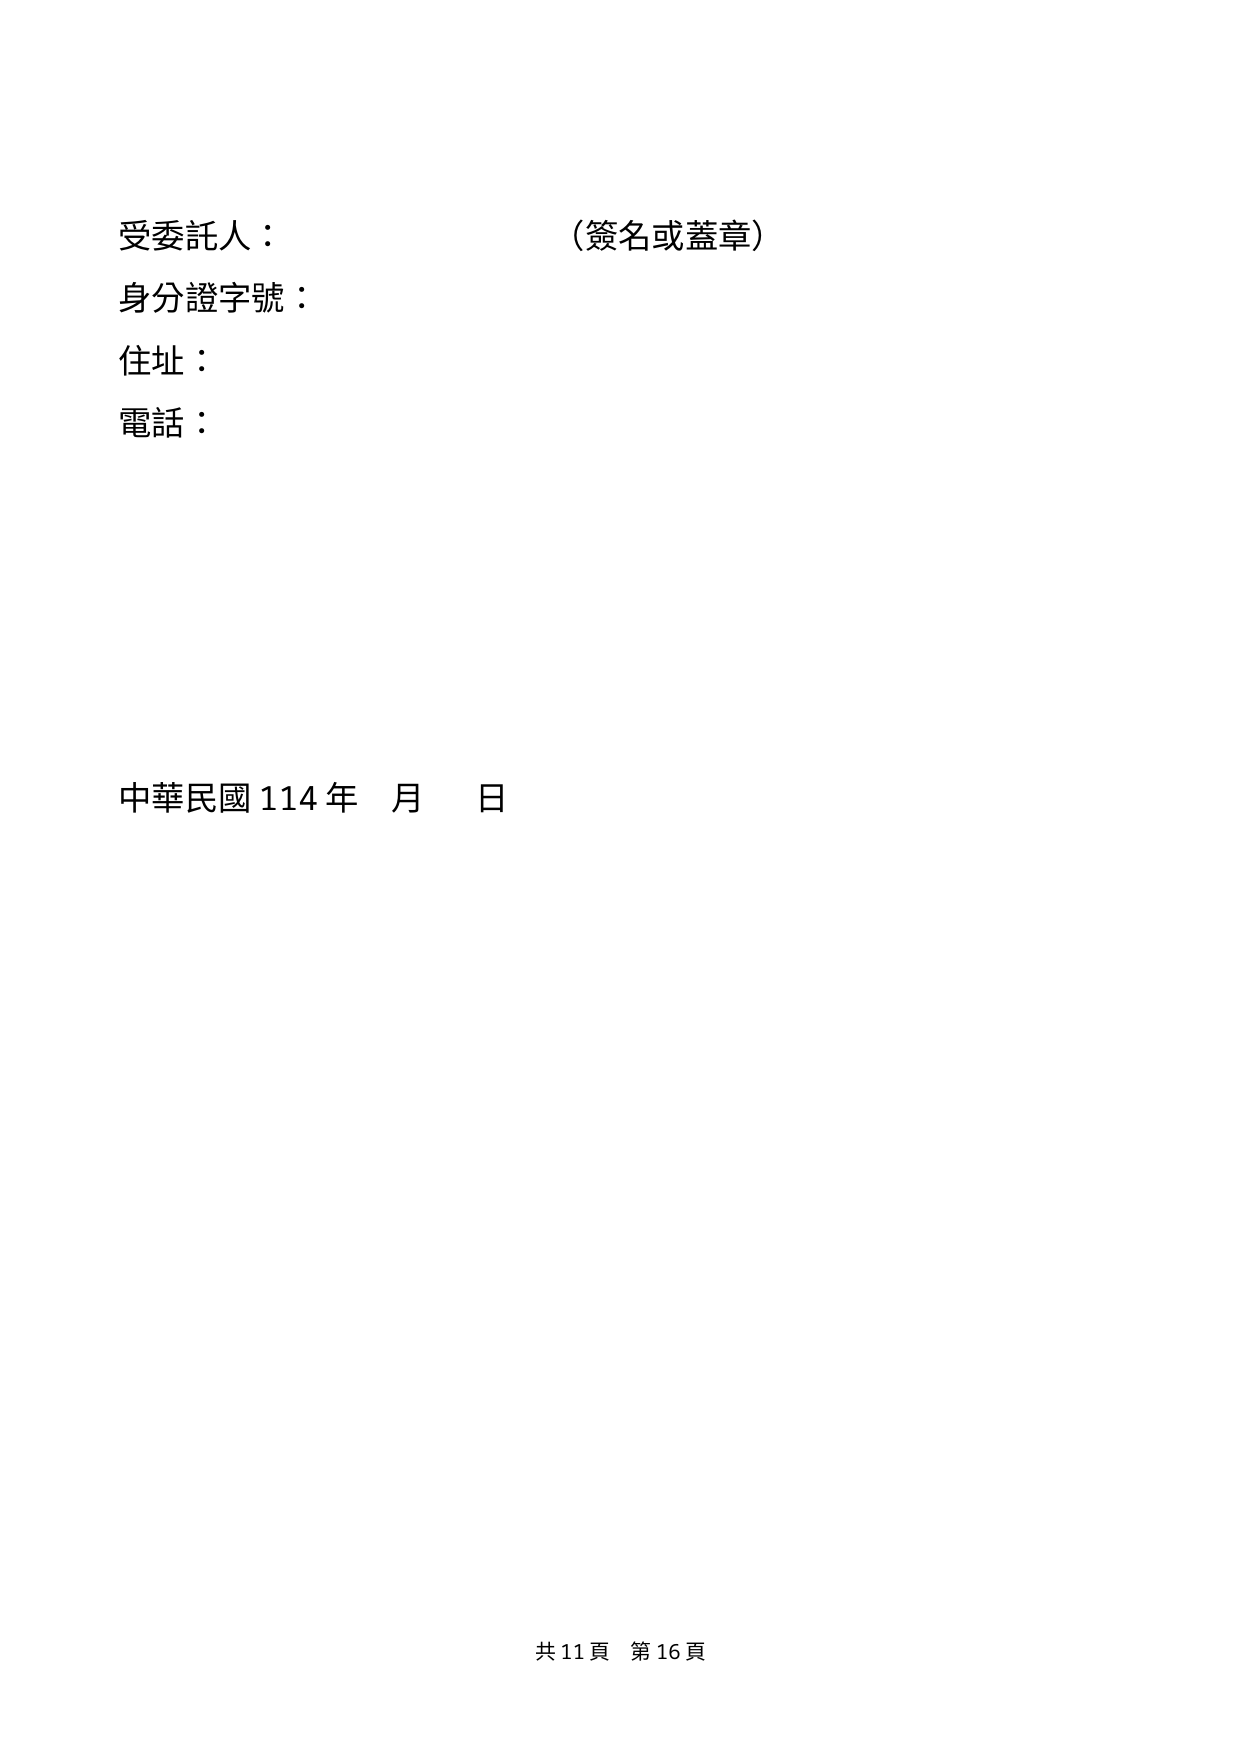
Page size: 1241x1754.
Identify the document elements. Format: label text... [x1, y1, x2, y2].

text 電話： [118, 379, 1122, 442]
text 中華民國114年 月 日 [118, 754, 1122, 817]
text 身分證字號： [118, 254, 1122, 317]
text 住址： [118, 317, 1122, 379]
text 受委託人： （簽名或蓋章） [118, 192, 1122, 254]
